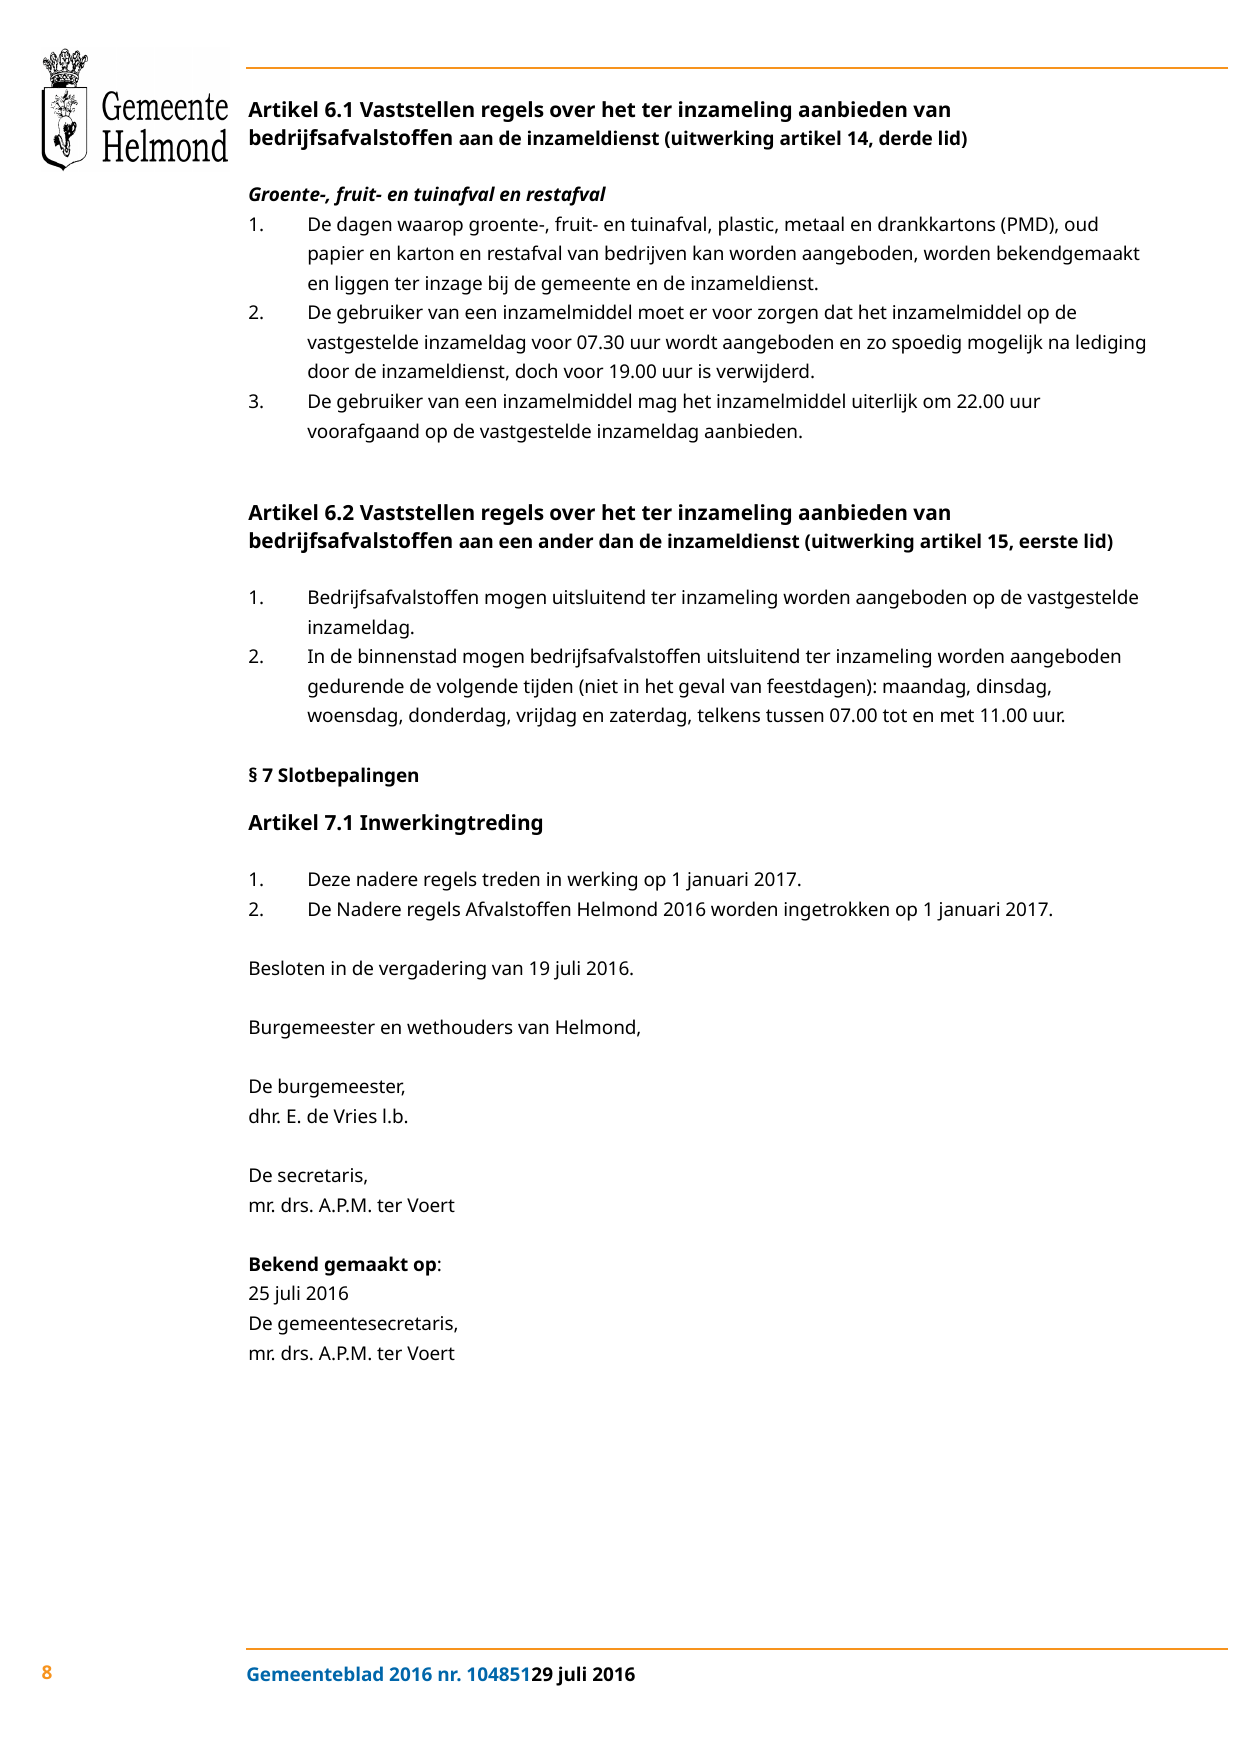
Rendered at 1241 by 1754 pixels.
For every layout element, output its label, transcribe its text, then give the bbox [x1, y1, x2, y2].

list Deze nadere regels treden in werking op 1 januari 2017. [248, 866, 1152, 892]
picture [41, 47, 231, 172]
text De secretaris, [248, 1162, 1152, 1188]
text Groente-, fruit- en tuinafval en restafval [248, 181, 1152, 207]
text 25 juli 2016 [248, 1281, 1152, 1306]
text Artikel 7.1 Inwerkingtreding [248, 808, 1152, 837]
text Bekend gemaakt op: [248, 1251, 1152, 1277]
text mr. drs. A.P.M. ter Voert [248, 1340, 1152, 1366]
text De gemeentesecretaris, [248, 1310, 1152, 1336]
text Artikel 6.2 Vaststellen regels over het ter inzameling aanbieden van bedrijfsafvalstoffen aan een ander dan de inzameldienst (uitwerking artikel 15, eerste lid) [248, 498, 1152, 555]
text De burgemeester, [248, 1073, 1152, 1099]
text dhr. E. de Vries l.b. [248, 1103, 1152, 1129]
list In de binnenstad mogen bedrijfsafvalstoffen uitsluitend ter inzameling worden aangeboden gedurende de volgende tijden (niet in het geval van feestdagen): maandag, dinsdag, woensdag, donderdag, vrijdag en zaterdag, telkens tussen 07.00 tot en met 11.00 uur. [248, 643, 1152, 728]
list De gebruiker van een inzamelmiddel mag het inzamelmiddel uiterlijk om 22.00 uur voorafgaand op de vastgestelde inzameldag aanbieden. [248, 388, 1152, 444]
text Besloten in de vergadering van 19 juli 2016. [248, 955, 1152, 981]
list De gebruiker van een inzamelmiddel moet er voor zorgen dat het inzamelmiddel op de vastgestelde inzameldag voor 07.30 uur wordt aangeboden en zo spoedig mogelijk na lediging door de inzameldienst, doch voor 19.00 uur is verwijderd. [248, 299, 1152, 384]
list De dagen waarop groente-, fruit- en tuinafval, plastic, metaal en drankkartons (PMD), oud papier en karton en restafval van bedrijven kan worden aangeboden, worden bekendgemaakt en liggen ter inzage bij de gemeente en de inzameldienst. [248, 211, 1152, 296]
text Artikel 6.1 Vaststellen regels over het ter inzameling aanbieden van bedrijfsafvalstoffen aan de inzameldienst (uitwerking artikel 14, derde lid) [248, 95, 1152, 152]
list Bedrijfsafvalstoffen mogen uitsluitend ter inzameling worden aangeboden op de vastgestelde inzameldag. [248, 584, 1152, 640]
text § 7 Slotbepalingen [248, 762, 1152, 788]
text mr. drs. A.P.M. ter Voert [248, 1192, 1152, 1218]
text Burgemeester en wethouders van Helmond, [248, 1014, 1152, 1040]
list De Nadere regels Afvalstoffen Helmond 2016 worden ingetrokken op 1 januari 2017. [248, 896, 1152, 922]
